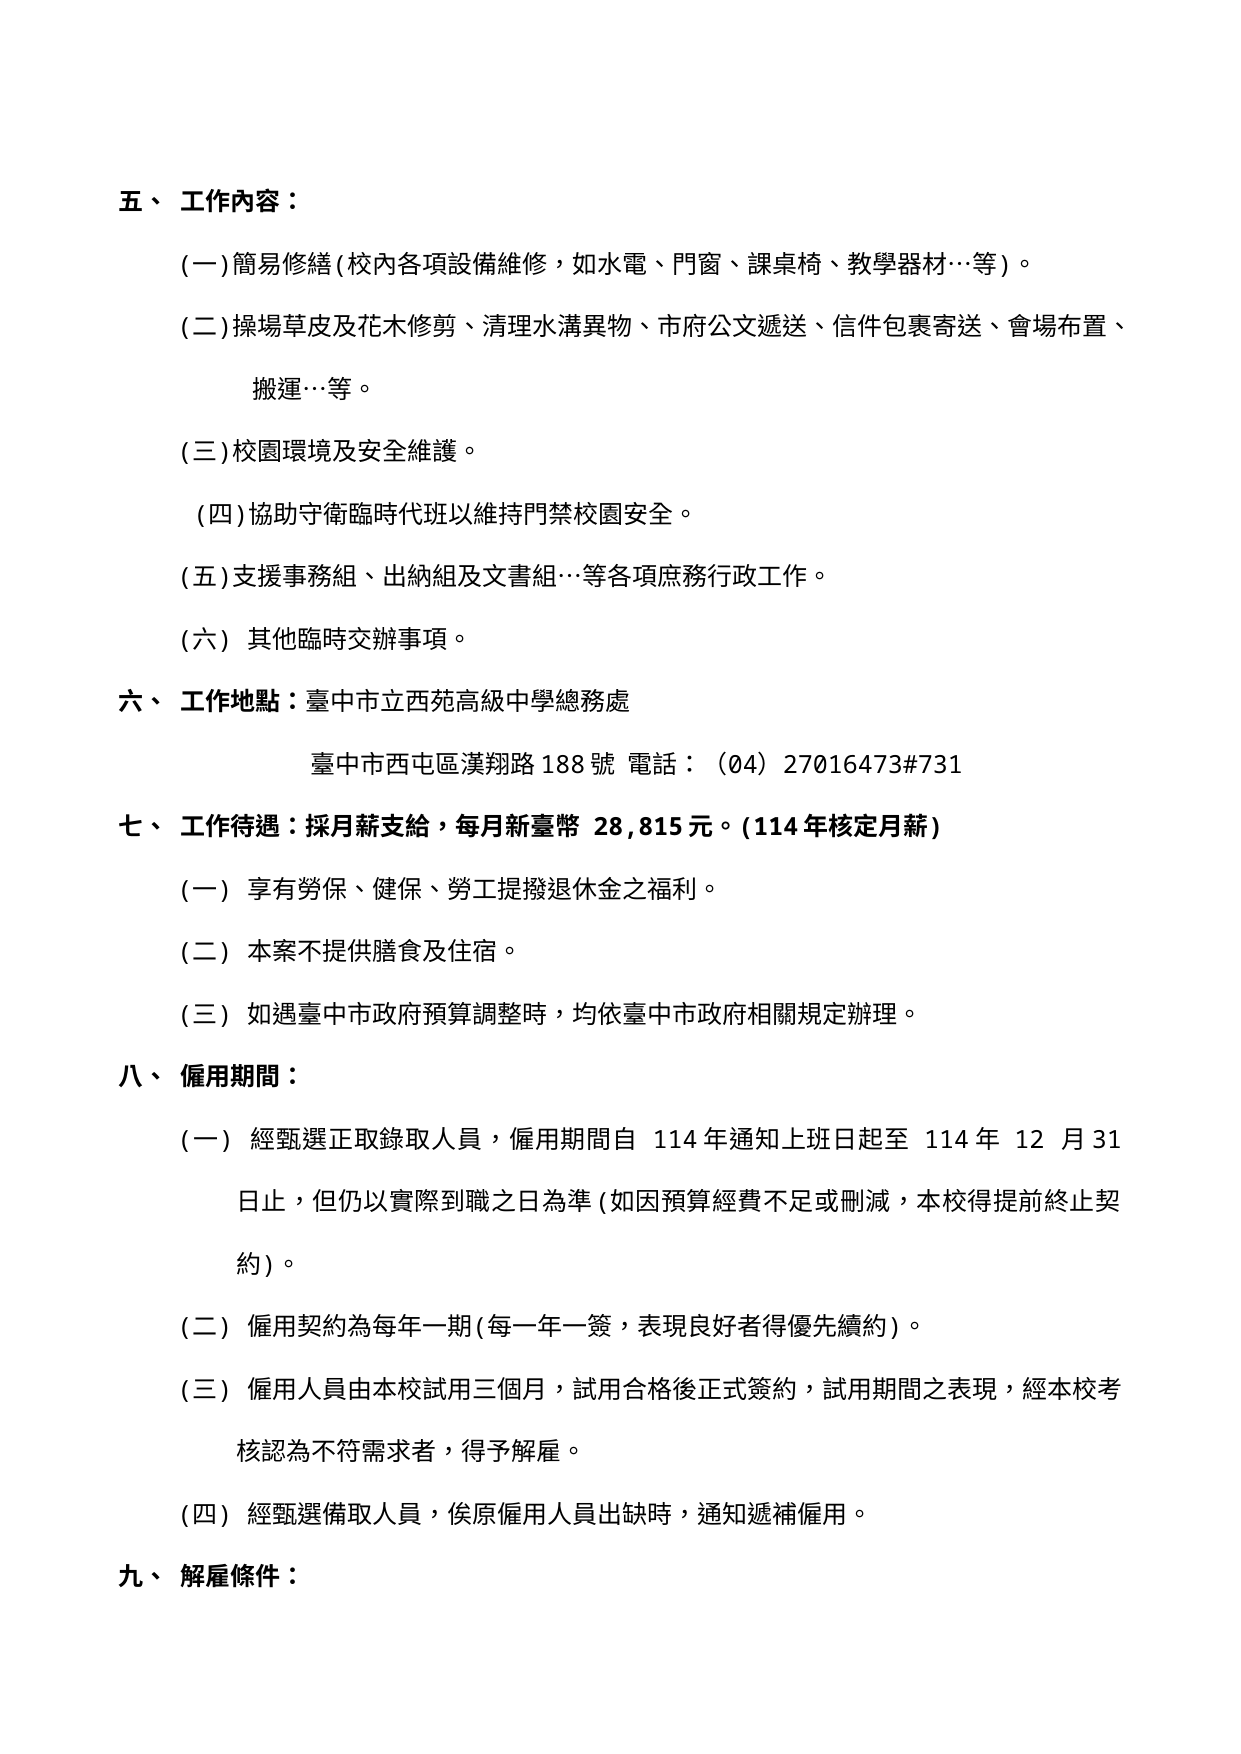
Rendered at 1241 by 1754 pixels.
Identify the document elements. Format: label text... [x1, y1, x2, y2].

text 搬運…等。 [177, 346, 1122, 408]
text 九、 解雇條件： [118, 1533, 1122, 1596]
text 臺中市西屯區漢翔路188號 電話：（04）27016473#731 [118, 721, 1122, 783]
text 八、 僱用期間： [118, 1033, 1122, 1096]
text (一)簡易修繕(校內各項設備維修，如水電、門窗、課桌椅、教學器材…等)。 [177, 221, 1122, 283]
text (六) 其他臨時交辦事項。 [177, 596, 1122, 658]
text (四)協助守衛臨時代班以維持門禁校園安全。 [118, 471, 1122, 533]
text 七、 工作待遇：採月薪支給，每月新臺幣 28,815元。(114年核定月薪) [118, 783, 1122, 846]
text (二) 本案不提供膳食及住宿。 [118, 908, 1122, 971]
text (四) 經甄選備取人員，俟原僱用人員出缺時，通知遞補僱用。 [177, 1471, 1122, 1533]
text (三) 如遇臺中市政府預算調整時，均依臺中市政府相關規定辦理。 [118, 971, 1122, 1033]
text (三)校園環境及安全維護。 [177, 408, 1122, 471]
text (二)操場草皮及花木修剪、清理水溝異物、市府公文遞送、信件包裹寄送、會場布置、 [177, 283, 1122, 346]
text (二) 僱用契約為每年一期(每一年一簽，表現良好者得優先續約)。 [177, 1283, 1122, 1346]
text 五、 工作內容： [118, 158, 1122, 221]
text (五)支援事務組、出納組及文書組…等各項庶務行政工作。 [177, 533, 1122, 596]
text (三) 僱用人員由本校試用三個月，試用合格後正式簽約，試用期間之表現，經本校考核認為不符需求者，得予解雇。 [177, 1346, 1122, 1471]
text 六、 工作地點：臺中市立西苑高級中學總務處 [118, 658, 1122, 721]
text (一) 享有勞保、健保、勞工提撥退休金之福利。 [118, 846, 1122, 908]
text (一) 經甄選正取錄取人員，僱用期間自 114年通知上班日起至 114年 12 月31 日止，但仍以實際到職之日為準(如因預算經費不足或刪減，本校得提前終止契約)。 [177, 1096, 1122, 1283]
